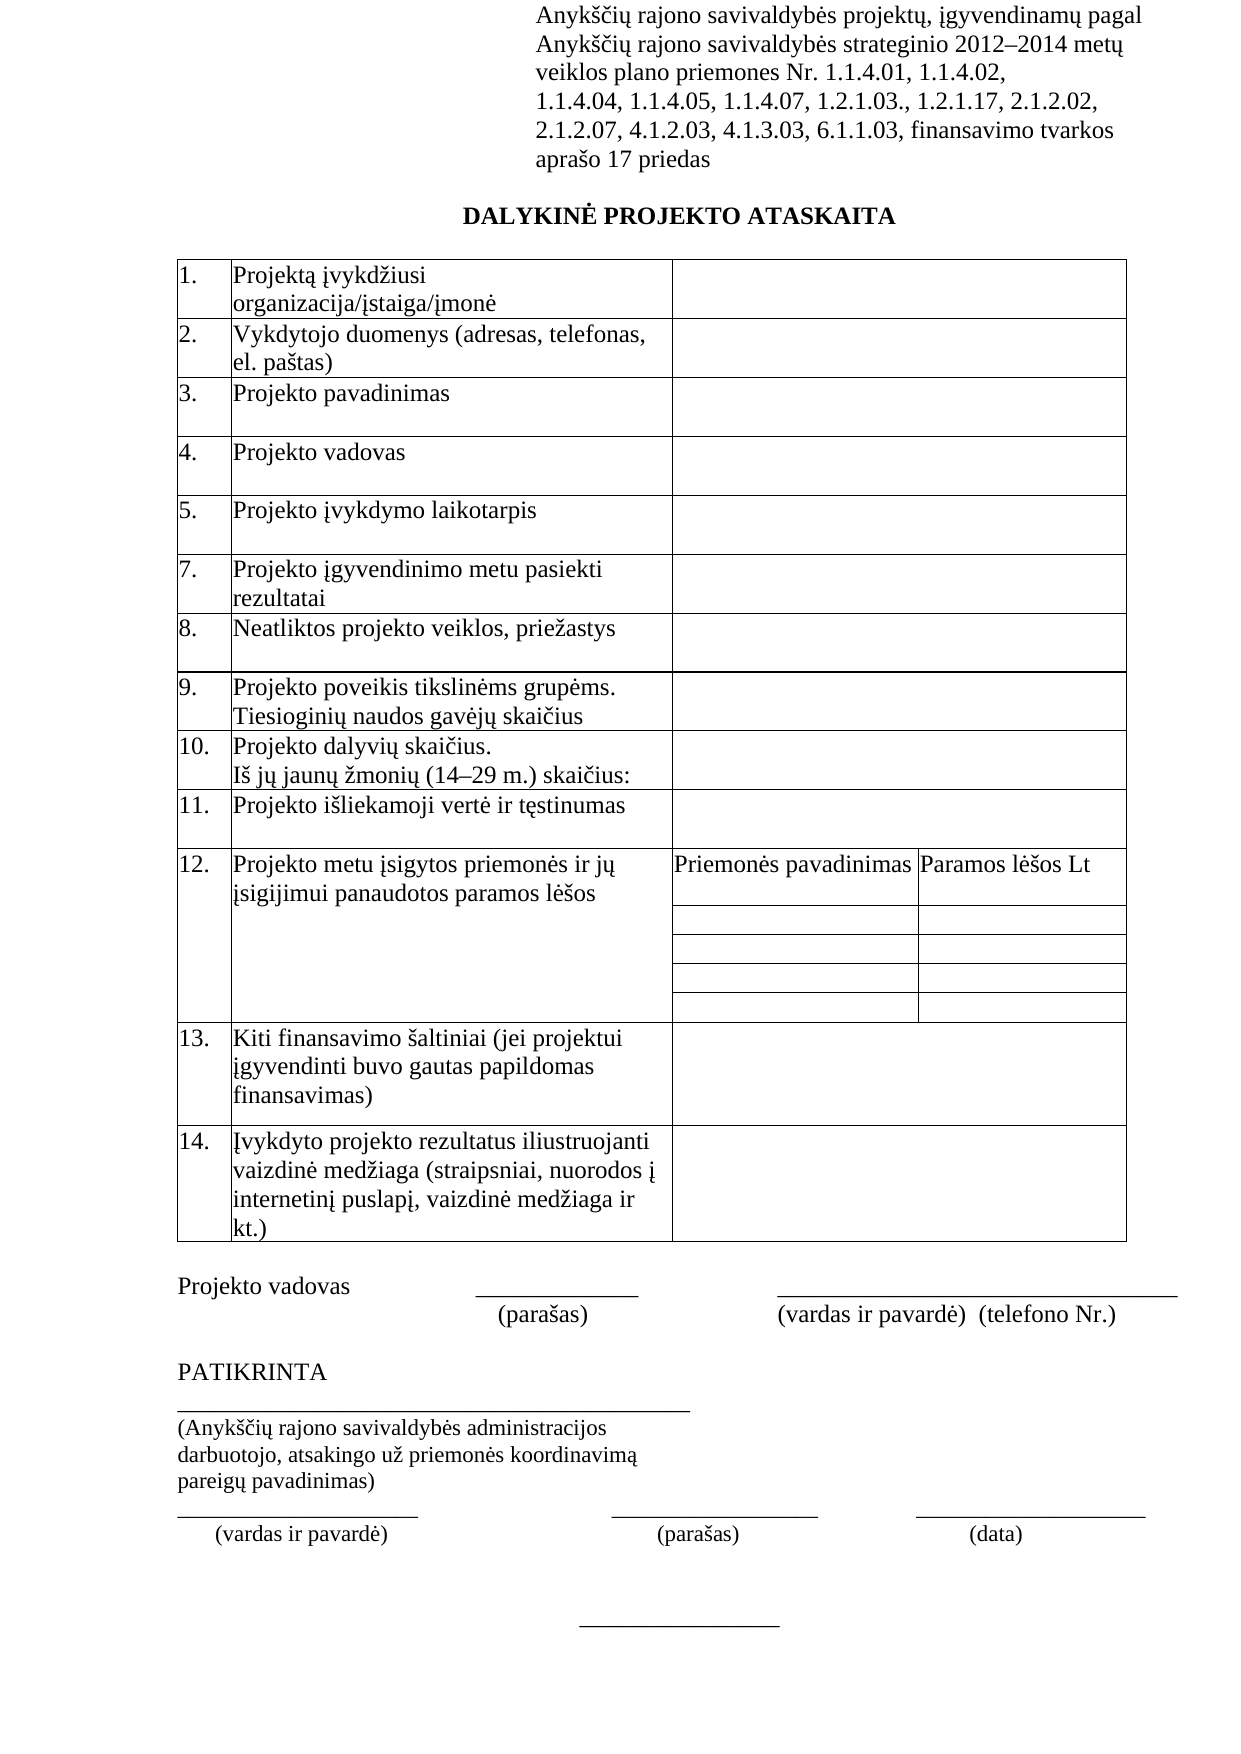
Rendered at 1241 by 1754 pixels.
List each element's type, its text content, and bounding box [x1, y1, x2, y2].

table_cell Projekto poveikis tikslinėms grupėms. Tiesioginių naudos gavėjų skaičius [232, 673, 672, 730]
table_cell 10. [178, 731, 231, 789]
table_cell Projekto pavadinimas [232, 378, 672, 436]
table_cell [673, 319, 1126, 377]
table_cell 13. [178, 1023, 231, 1125]
text veiklos plano priemones Nr. 1.1.4.01, 1.1.4.02, [535, 57, 1181, 86]
table_cell [673, 1023, 1126, 1125]
table_cell [919, 935, 1126, 963]
table_cell 14. [178, 1126, 231, 1241]
text darbuotojo, atsakingo už priemonės koordinavimą [177, 1441, 1181, 1467]
table_cell Įvykdyto projekto rezultatus iliustruojanti vaizdinė medžiaga (straipsniai, nuorodos į internetinį puslapį, vaizdinė medžiaga ir kt.) [232, 1126, 672, 1241]
text (Anykščių rajono savivaldybės administracijos [177, 1414, 1181, 1441]
table_cell 11. [178, 790, 231, 848]
table_cell [673, 437, 1126, 494]
table_header [673, 260, 1126, 318]
text 2.1.2.07, 4.1.2.03, 4.1.3.03, 6.1.1.03, finansavimo tvarkos [535, 115, 1181, 144]
table_cell [919, 964, 1126, 992]
table_cell 8. [178, 614, 231, 671]
table_cell 12. [178, 849, 231, 1022]
table_cell 5. [178, 496, 231, 553]
table_cell 2. [178, 319, 231, 377]
table_cell [673, 673, 1126, 730]
table_cell [919, 993, 1126, 1022]
table_header Projektą įvykdžiusi organizacija/įstaiga/įmonė [232, 260, 672, 318]
text 1.1.4.04, 1.1.4.05, 1.1.4.07, 1.2.1.03., 1.2.1.17, 2.1.2.02, [535, 86, 1181, 115]
text _________________________________________ [177, 1386, 1181, 1414]
text Anykščių rajono savivaldybės strateginio 2012–2014 metų [535, 29, 1181, 57]
table_cell 3. [178, 378, 231, 436]
table_cell Priemonės pavadinimas [673, 849, 918, 905]
table_cell 9. [178, 673, 231, 730]
table_cell 7. [178, 555, 231, 612]
table_cell Projekto įgyvendinimo metu pasiekti rezultatai [232, 555, 672, 612]
table_cell [673, 496, 1126, 553]
text pareigų pavadinimas) [177, 1467, 1181, 1493]
text ________________ [177, 1601, 1181, 1630]
table_cell [673, 731, 1126, 789]
table_cell [673, 964, 918, 992]
table_cell 4. [178, 437, 231, 494]
text DALYKINĖ PROJEKTO ATASKAITA [177, 201, 1181, 230]
table_cell [673, 993, 918, 1022]
table_cell Projekto dalyvių skaičius. Iš jų jaunų žmonių (14–29 m.) skaičius: vaikinų, merginų. [232, 731, 672, 789]
text _____________________ __________________ ____________________ [177, 1493, 1181, 1520]
table_cell [673, 935, 918, 963]
table_cell [919, 906, 1126, 934]
text Projekto vadovas _____________ ________________________________ [177, 1271, 1181, 1299]
table_cell [673, 378, 1126, 436]
table_cell Projekto metu įsigytos priemonės ir jų įsigijimui panaudotos paramos lėšos [232, 849, 672, 1022]
text (parašas) (vardas ir pavardė) (telefono Nr.) [177, 1299, 1181, 1328]
text PATIKRINTA [177, 1357, 1181, 1386]
table_cell [673, 614, 1126, 671]
table_cell [673, 790, 1126, 848]
table_cell Kiti finansavimo šaltiniai (jei projektui įgyvendinti buvo gautas papildomas finansavimas) [232, 1023, 672, 1125]
table_cell Neatliktos projekto veiklos, priežastys [232, 614, 672, 671]
text aprašo 17 priedas [535, 144, 1181, 172]
table_cell Paramos lėšos Lt [919, 849, 1126, 905]
table_header 1. [178, 260, 231, 318]
table_cell Projekto vadovas [232, 437, 672, 494]
text (vardas ir pavardė) (parašas) (data) [177, 1520, 1181, 1546]
text Anykščių rajono savivaldybės projektų, įgyvendinamų pagal [535, 0, 1181, 29]
table_cell Vykdytojo duomenys (adresas, telefonas, el. paštas) [232, 319, 672, 377]
table_cell [673, 555, 1126, 612]
table_cell [673, 1126, 1126, 1241]
table_cell [673, 906, 918, 934]
table_cell Projekto išliekamoji vertė ir tęstinumas [232, 790, 672, 848]
table_cell Projekto įvykdymo laikotarpis [232, 496, 672, 553]
